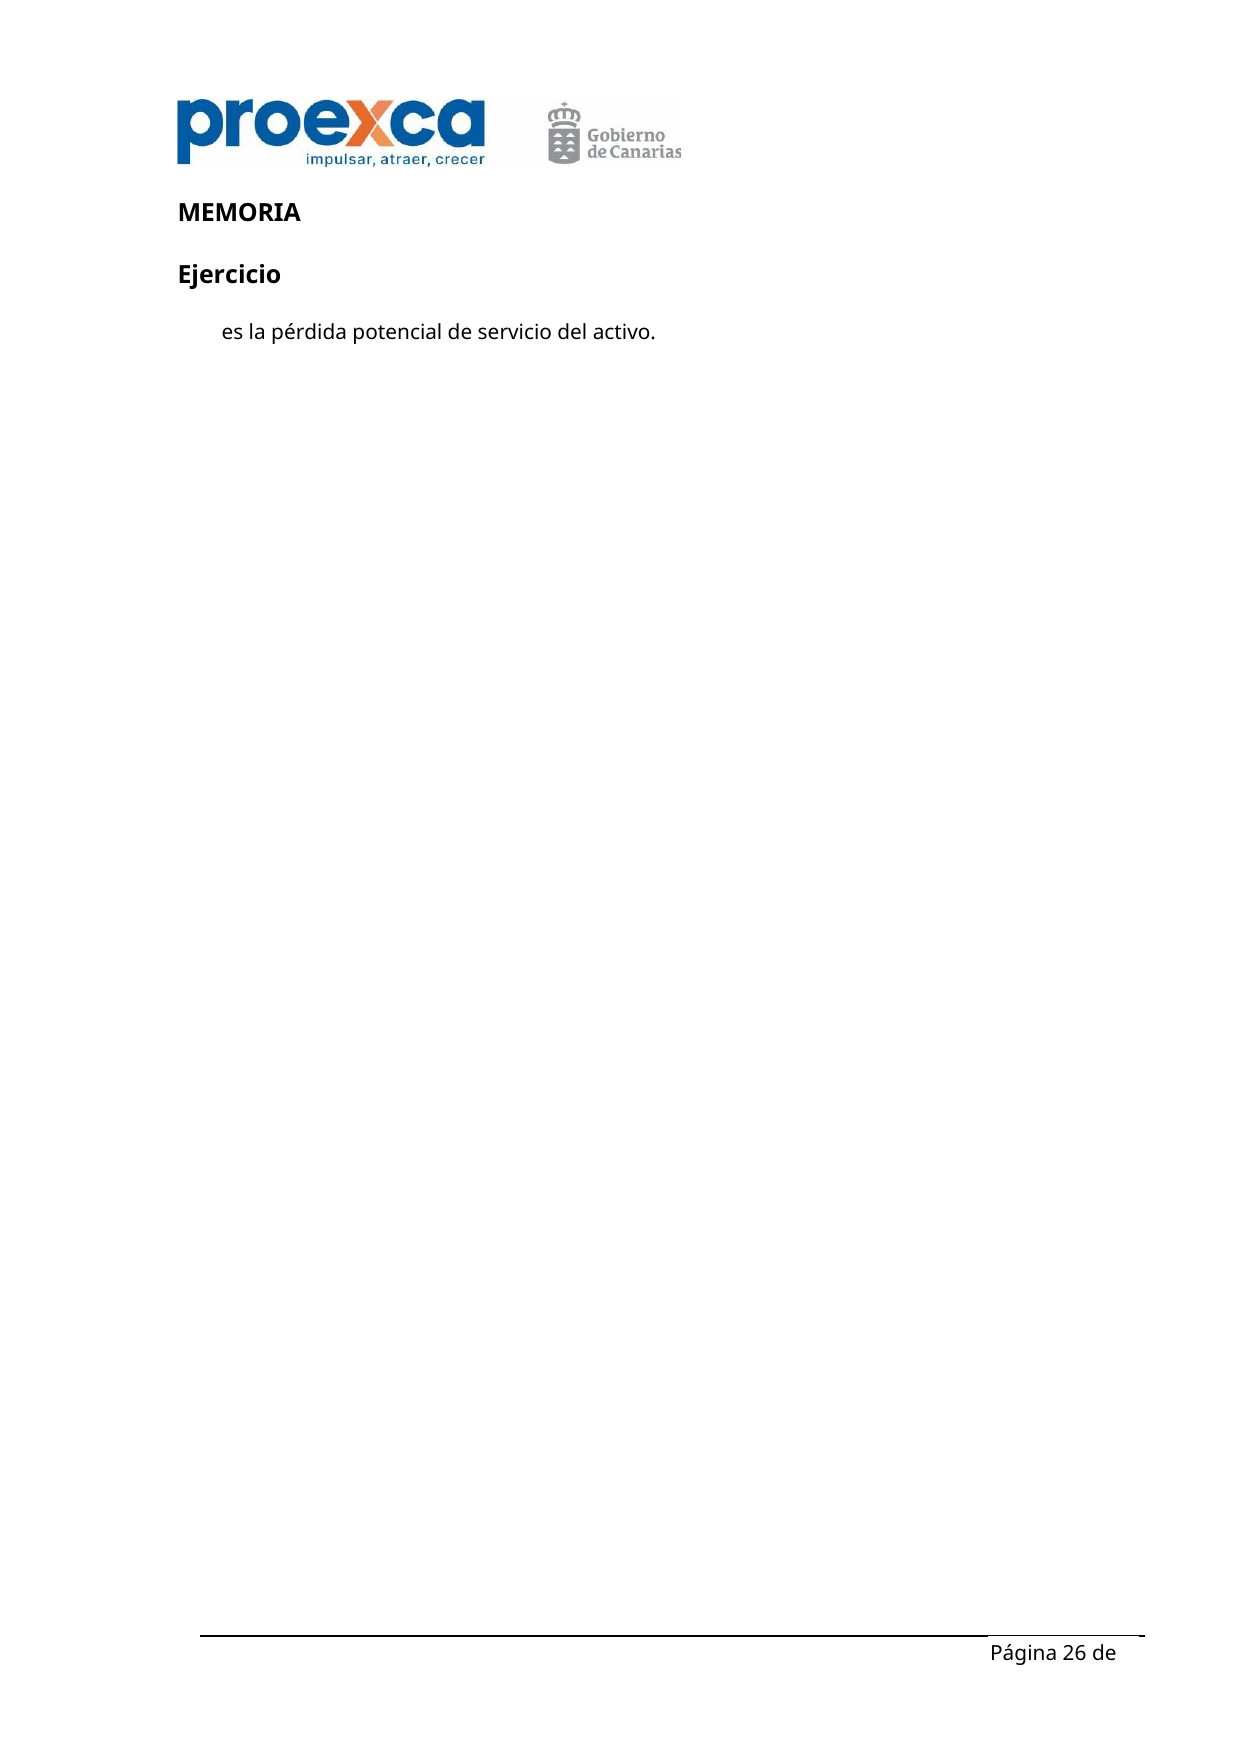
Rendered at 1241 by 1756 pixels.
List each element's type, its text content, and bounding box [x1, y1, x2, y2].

text La Sociedad evalúa, al menos al cierre de cada ejercicio, si existen indicios de pérdidas por deterioro de valor de su inmovilizado material que reduzcan el valor recuperable de dichos activos a un importe inferior al de su valor en libros. Si existe cualquier indicio, se estima el valor recuperable del activo con el objeto de determinar el alcance de la eventual pérdida por deterioro de valor. Dado que, salvo evidencia en contrario, los activos de la Sociedad pertenecen a la categoría de no generadores de flujo de efectivo, el deterioro de los mismos es la pérdida potencial de servicio del activo. [221, 317, 1137, 345]
